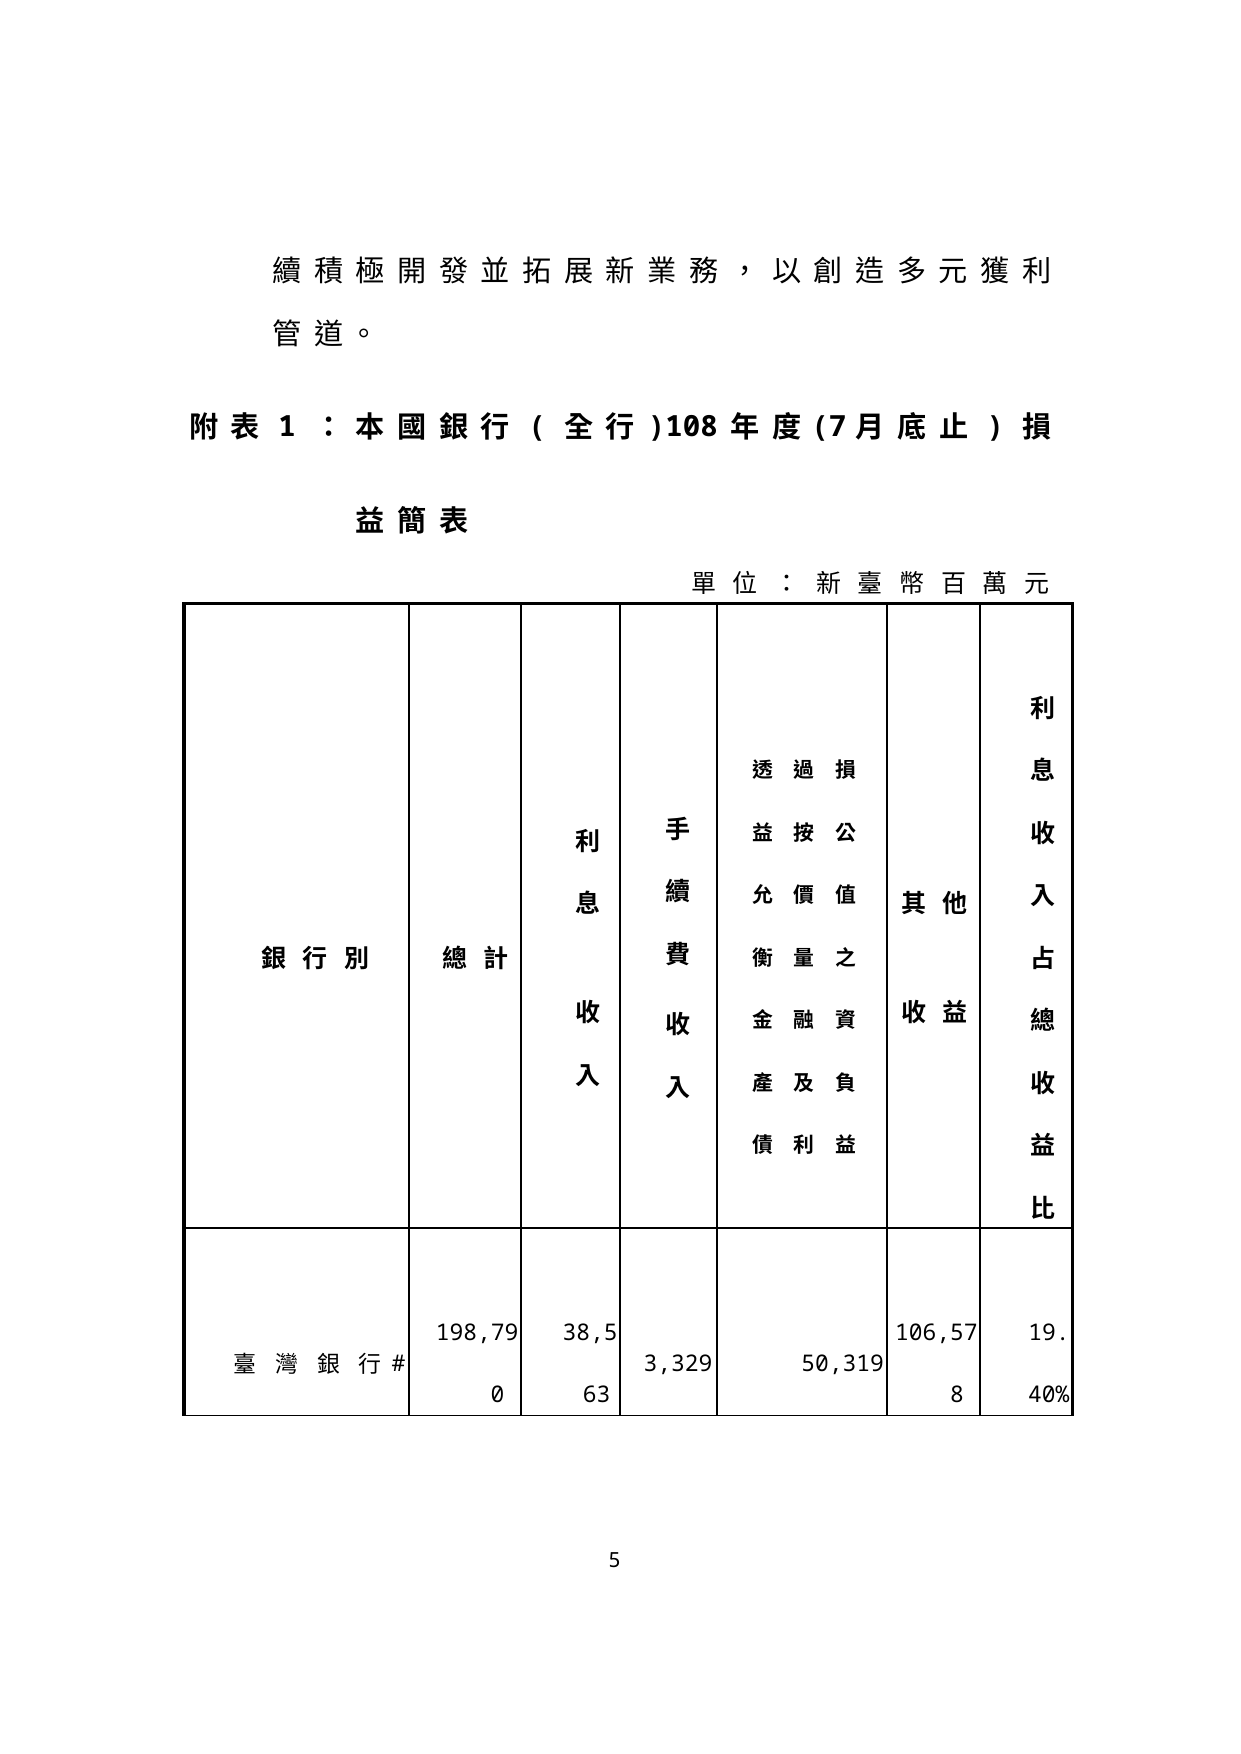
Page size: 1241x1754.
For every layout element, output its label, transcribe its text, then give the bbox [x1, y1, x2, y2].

text 附表1：本國銀行(全行)108年度(7月底止)損益簡表 [183, 352, 1063, 540]
table_cell 臺灣銀行# [186, 1229, 408, 1415]
table_cell 50,319 [718, 1229, 886, 1415]
table_header 透過損益按公允價值衡量之金融資產及負債利益 [718, 605, 886, 1227]
table_header 利息 收入 [522, 605, 619, 1227]
table_cell 3,329 [621, 1229, 716, 1415]
text 續積極開發並拓展新業務，以創造多元獲利管道。 [242, 227, 1058, 352]
table_header 其他 收益 [888, 605, 979, 1227]
table_cell 38,563 [522, 1229, 619, 1415]
text 單位：新臺幣百萬元 [301, 540, 1058, 602]
table_header 手續費 收入 [621, 605, 716, 1227]
table_cell 198,790 [410, 1229, 520, 1415]
table_header 總計 [410, 605, 520, 1227]
table_header 利息收入占總收益比 [981, 605, 1071, 1227]
table_cell 106,578 [888, 1229, 979, 1415]
table_header 銀行別 [186, 605, 408, 1227]
table_cell 19.40% [981, 1229, 1071, 1415]
